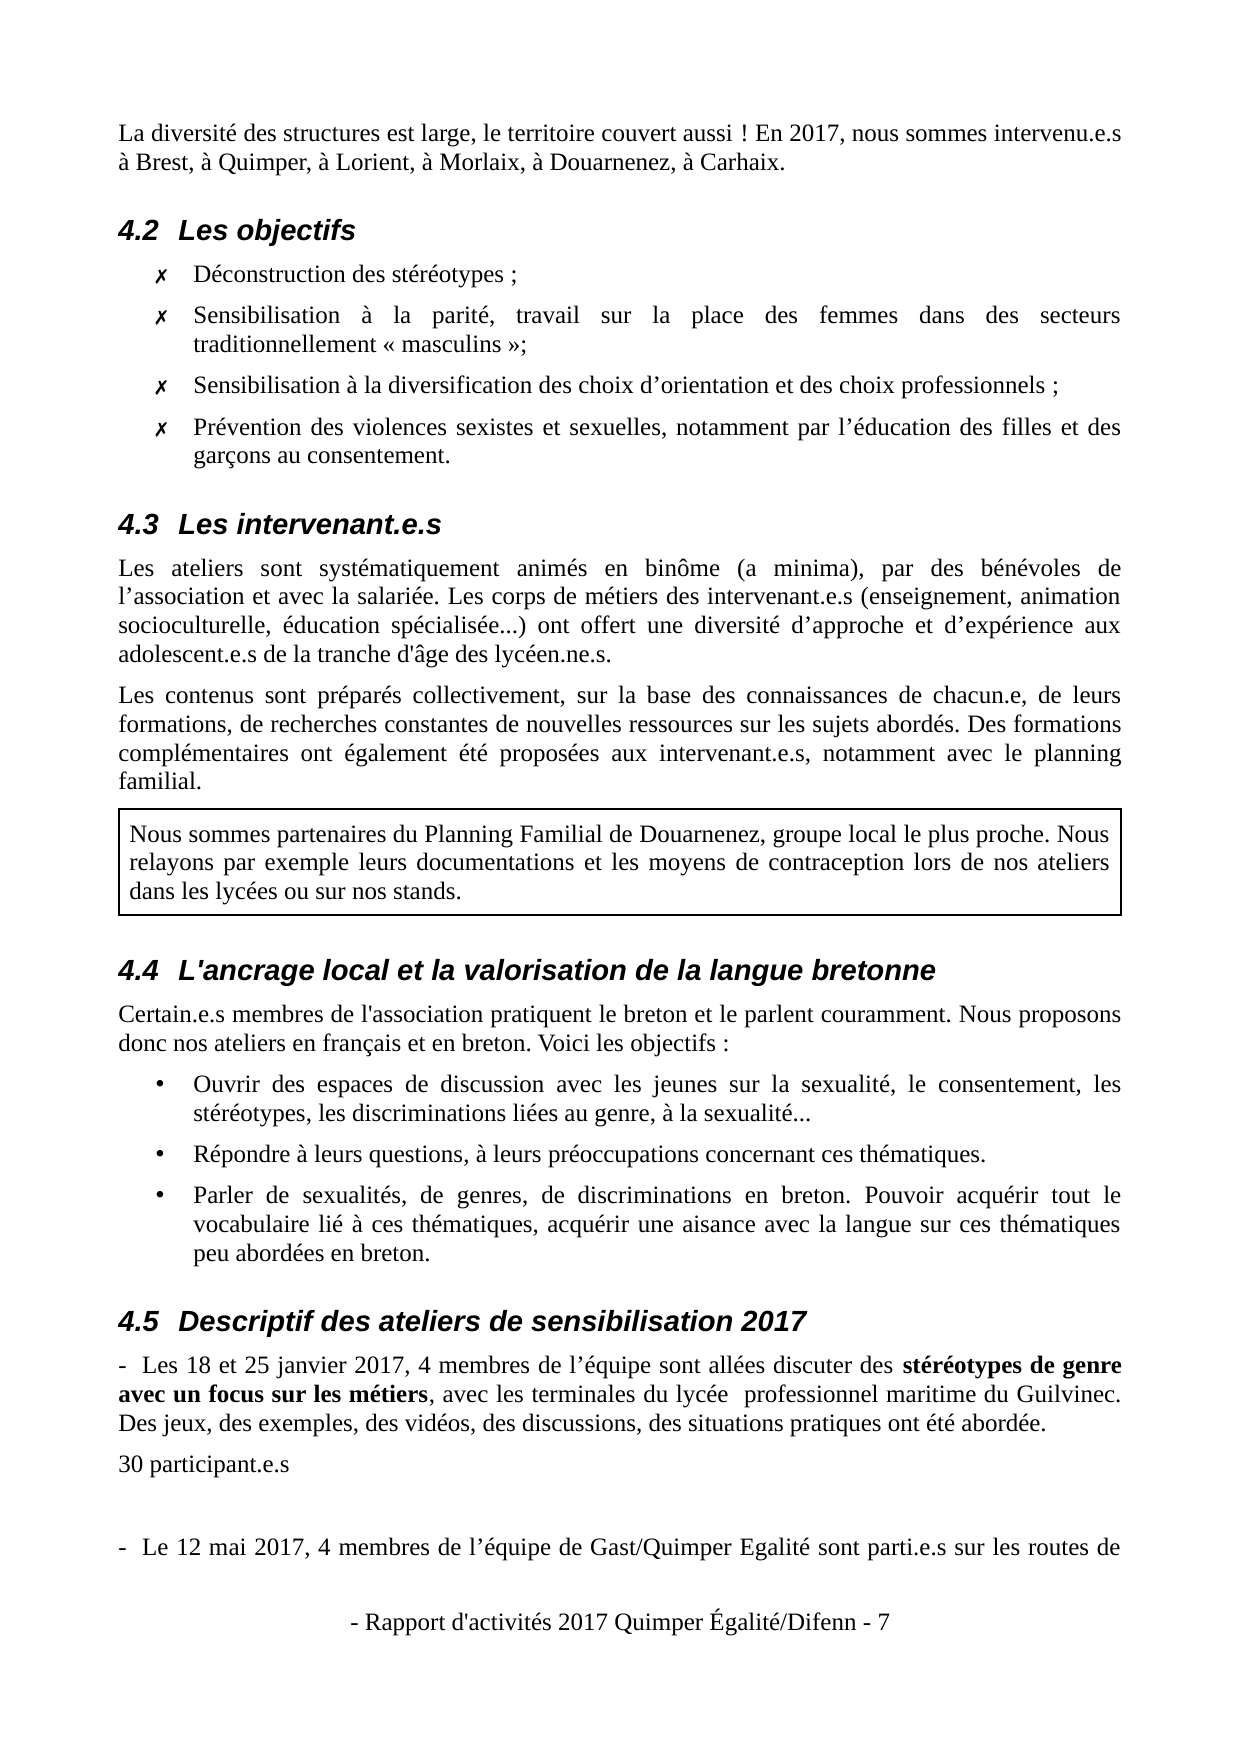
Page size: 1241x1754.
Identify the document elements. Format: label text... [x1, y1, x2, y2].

subtitle Les objectifs [118, 213, 1122, 247]
list Ouvrir des espaces de discussion avec les jeunes sur la sexualité, le consentement, les stéréotypes, les discriminations liées au genre, à la sexualité... [156, 1069, 1122, 1127]
subtitle L'ancrage local et la valorisation de la langue bretonne [118, 953, 1122, 987]
text 30 participant.e.s [118, 1449, 1122, 1478]
text - Le 12 mai 2017, 4 membres de l’équipe de Gast/Quimper Egalité sont parti.e.s sur les routes de [118, 1532, 1122, 1560]
text Certain.e.s membres de l'association pratiquent le breton et le parlent couramment. Nous proposons donc nos ateliers en français et en breton. Voici les objectifs : [118, 999, 1122, 1057]
text Les ateliers sont systématiquement animés en binôme (a minima), par des bénévoles de l’association et avec la salariée. Les corps de métiers des intervenant.e.s (enseignement, animation socioculturelle, éducation spécialisée...) ont offert une diversité d’approche et d’expérience aux adolescent.e.s de la tranche d'âge des lycéen.ne.s. [118, 553, 1122, 668]
text - Les 18 et 25 janvier 2017, 4 membres de l’équipe sont allées discuter des stéréotypes de genre avec un focus sur les métiers, avec les terminales du lycée professionnel maritime du Guilvinec. Des jeux, des exemples, des vidéos, des discussions, des situations pratiques ont été abordée. [118, 1350, 1122, 1437]
list Prévention des violences sexistes et sexuelles, notamment par l’éducation des filles et des garçons au consentement. [156, 412, 1122, 469]
text La diversité des structures est large, le territoire couvert aussi ! En 2017, nous sommes intervenu.e.s à Brest, à Quimper, à Lorient, à Morlaix, à Douarnenez, à Carhaix. [118, 118, 1122, 176]
subtitle Descriptif des ateliers de sensibilisation 2017 [118, 1304, 1122, 1338]
text Nous sommes partenaires du Planning Familial de Douarnenez, groupe local le plus proche. Nous relayons par exemple leurs documentations et les moyens de contraception lors de nos ateliers dans les lycées ou sur nos stands. [120, 810, 1120, 914]
list Sensibilisation à la diversification des choix d’orientation et des choix professionnels ; [156, 370, 1122, 399]
list Sensibilisation à la parité, travail sur la place des femmes dans des secteurs traditionnellement « masculins »; [156, 300, 1122, 358]
text Les contenus sont préparés collectivement, sur la base des connaissances de chacun.e, de leurs formations, de recherches constantes de nouvelles ressources sur les sujets abordés. Des formations complémentaires ont également été proposées aux intervenant.e.s, notamment avec le planning familial. [118, 680, 1122, 795]
list Répondre à leurs questions, à leurs préoccupations concernant ces thématiques. [156, 1139, 1122, 1168]
subtitle Les intervenant.e.s [118, 507, 1122, 540]
list Parler de sexualités, de genres, de discriminations en breton. Pouvoir acquérir tout le vocabulaire lié à ces thématiques, acquérir une aisance avec la langue sur ces thématiques peu abordées en breton. [156, 1181, 1122, 1267]
list Déconstruction des stéréotypes ; [156, 259, 1122, 288]
